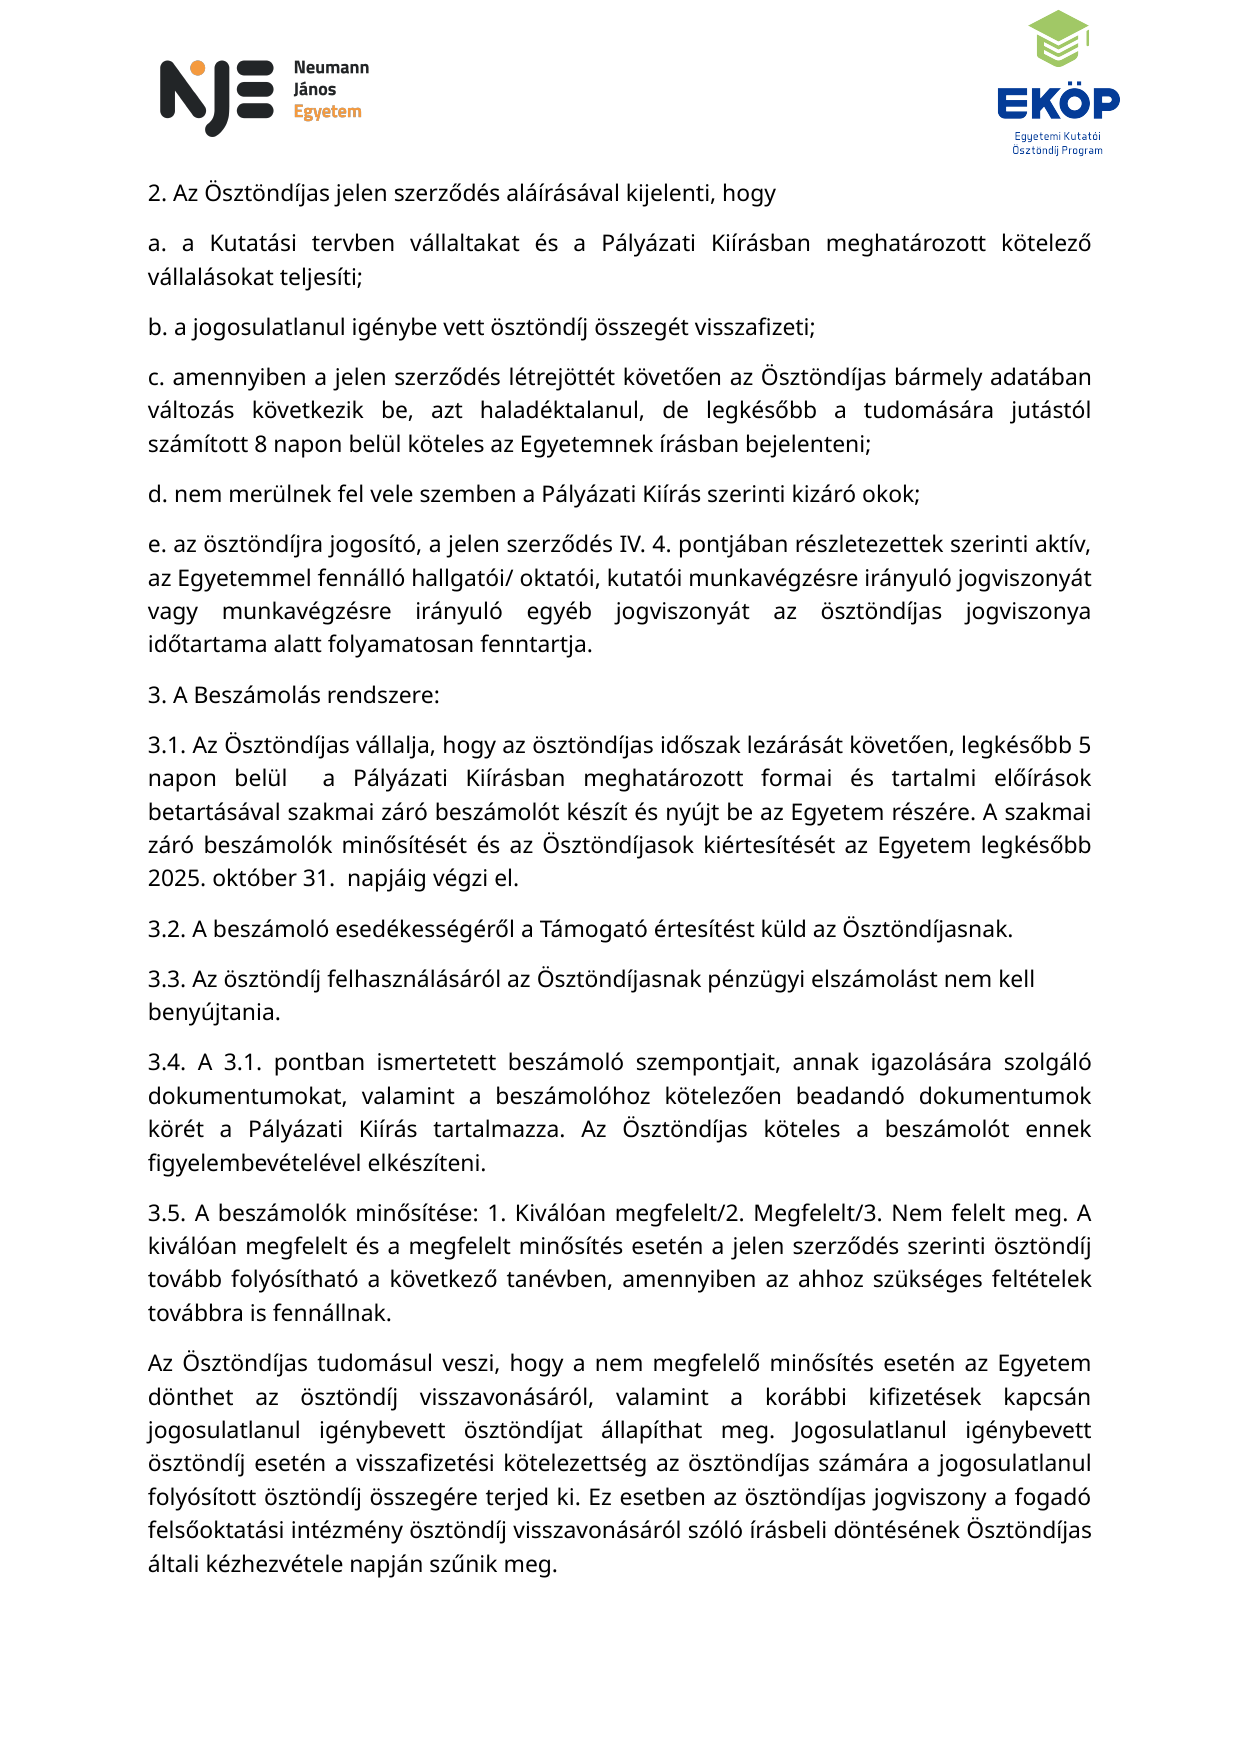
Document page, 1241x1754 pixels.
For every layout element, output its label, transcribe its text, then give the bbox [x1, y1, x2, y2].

text Az Ösztöndíjas tudomásul veszi, hogy a nem megfelelő minősítés esetén az Egyetem dönthet az ösztöndíj visszavonásáról, valamint a korábbi kifizetések kapcsán jogosulatlanul igénybevett ösztöndíjat állapíthat meg. Jogosulatlanul igénybevett ösztöndíj esetén a visszafizetési kötelezettség az ösztöndíjas számára a jogosulatlanul folyósított ösztöndíj összegére terjed ki. Ez esetben az ösztöndíjas jogviszony a fogadó felsőoktatási intézmény ösztöndíj visszavonásáról szóló írásbeli döntésének Ösztöndíjas általi kézhezvétele napján szűnik meg. [148, 1347, 1093, 1579]
text 3.1. Az Ösztöndíjas vállalja, hogy az ösztöndíjas időszak lezárását követően, legkésőbb 5 napon belül a Pályázati Kiírásban meghatározott formai és tartalmi előírások betartásával szakmai záró beszámolót készít és nyújt be az Egyetem részére. A szakmai záró beszámolók minősítését és az Ösztöndíjasok kiértesítését az Egyetem legkésőbb 2025. október 31. napjáig végzi el. [148, 729, 1093, 894]
text 2. Az Ösztöndíjas jelen szerződés aláírásával kijelenti, hogy [148, 177, 1093, 208]
text 3.5. A beszámolók minősítése: 1. Kiválóan megfelelt/2. Megfelelt/3. Nem felelt meg. A kiválóan megfelelt és a megfelelt minősítés esetén a jelen szerződés szerinti ösztöndíj tovább folyósítható a következő tanévben, amennyiben az ahhoz szükséges feltételek továbbra is fennállnak. [148, 1197, 1093, 1328]
text 3.3. Az ösztöndíj felhasználásáról az Ösztöndíjasnak pénzügyi elszámolást nem kell benyújtania. [148, 963, 1093, 1027]
text e. az ösztöndíjra jogosító, a jelen szerződés IV. 4. pontjában részletezettek szerinti aktív, az Egyetemmel fennálló hallgatói/ oktatói, kutatói munkavégzésre irányuló jogviszonyát vagy munkavégzésre irányuló egyéb jogviszonyát az ösztöndíjas jogviszonya időtartama alatt folyamatosan fenntartja. [148, 528, 1093, 660]
text 3.2. A beszámoló esedékességéről a Támogató értesítést küld az Ösztöndíjasnak. [148, 912, 1093, 944]
text 3.4. A 3.1. pontban ismertetett beszámoló szempontjait, annak igazolására szolgáló dokumentumokat, valamint a beszámolóhoz kötelezően beadandó dokumentumok körét a Pályázati Kiírás tartalmazza. Az Ösztöndíjas köteles a beszámolót ennek figyelembevételével elkészíteni. [148, 1046, 1093, 1178]
text d. nem merülnek fel vele szemben a Pályázati Kiírás szerinti kizáró okok; [148, 478, 1093, 509]
text 3. A Beszámolás rendszere: [148, 678, 1093, 710]
text c. amennyiben a jelen szerződés létrejöttét követően az Ösztöndíjas bármely adatában változás következik be, azt haladéktalanul, de legkésőbb a tudomására jutástól számított 8 napon belül köteles az Egyetemnek írásban bejelenteni; [148, 361, 1093, 459]
text b. a jogosulatlanul igénybe vett ösztöndíj összegét visszafizeti; [148, 311, 1093, 342]
text a. a Kutatási tervben vállaltakat és a Pályázati Kiírásban meghatározott kötelező vállalásokat teljesíti; [148, 227, 1093, 292]
